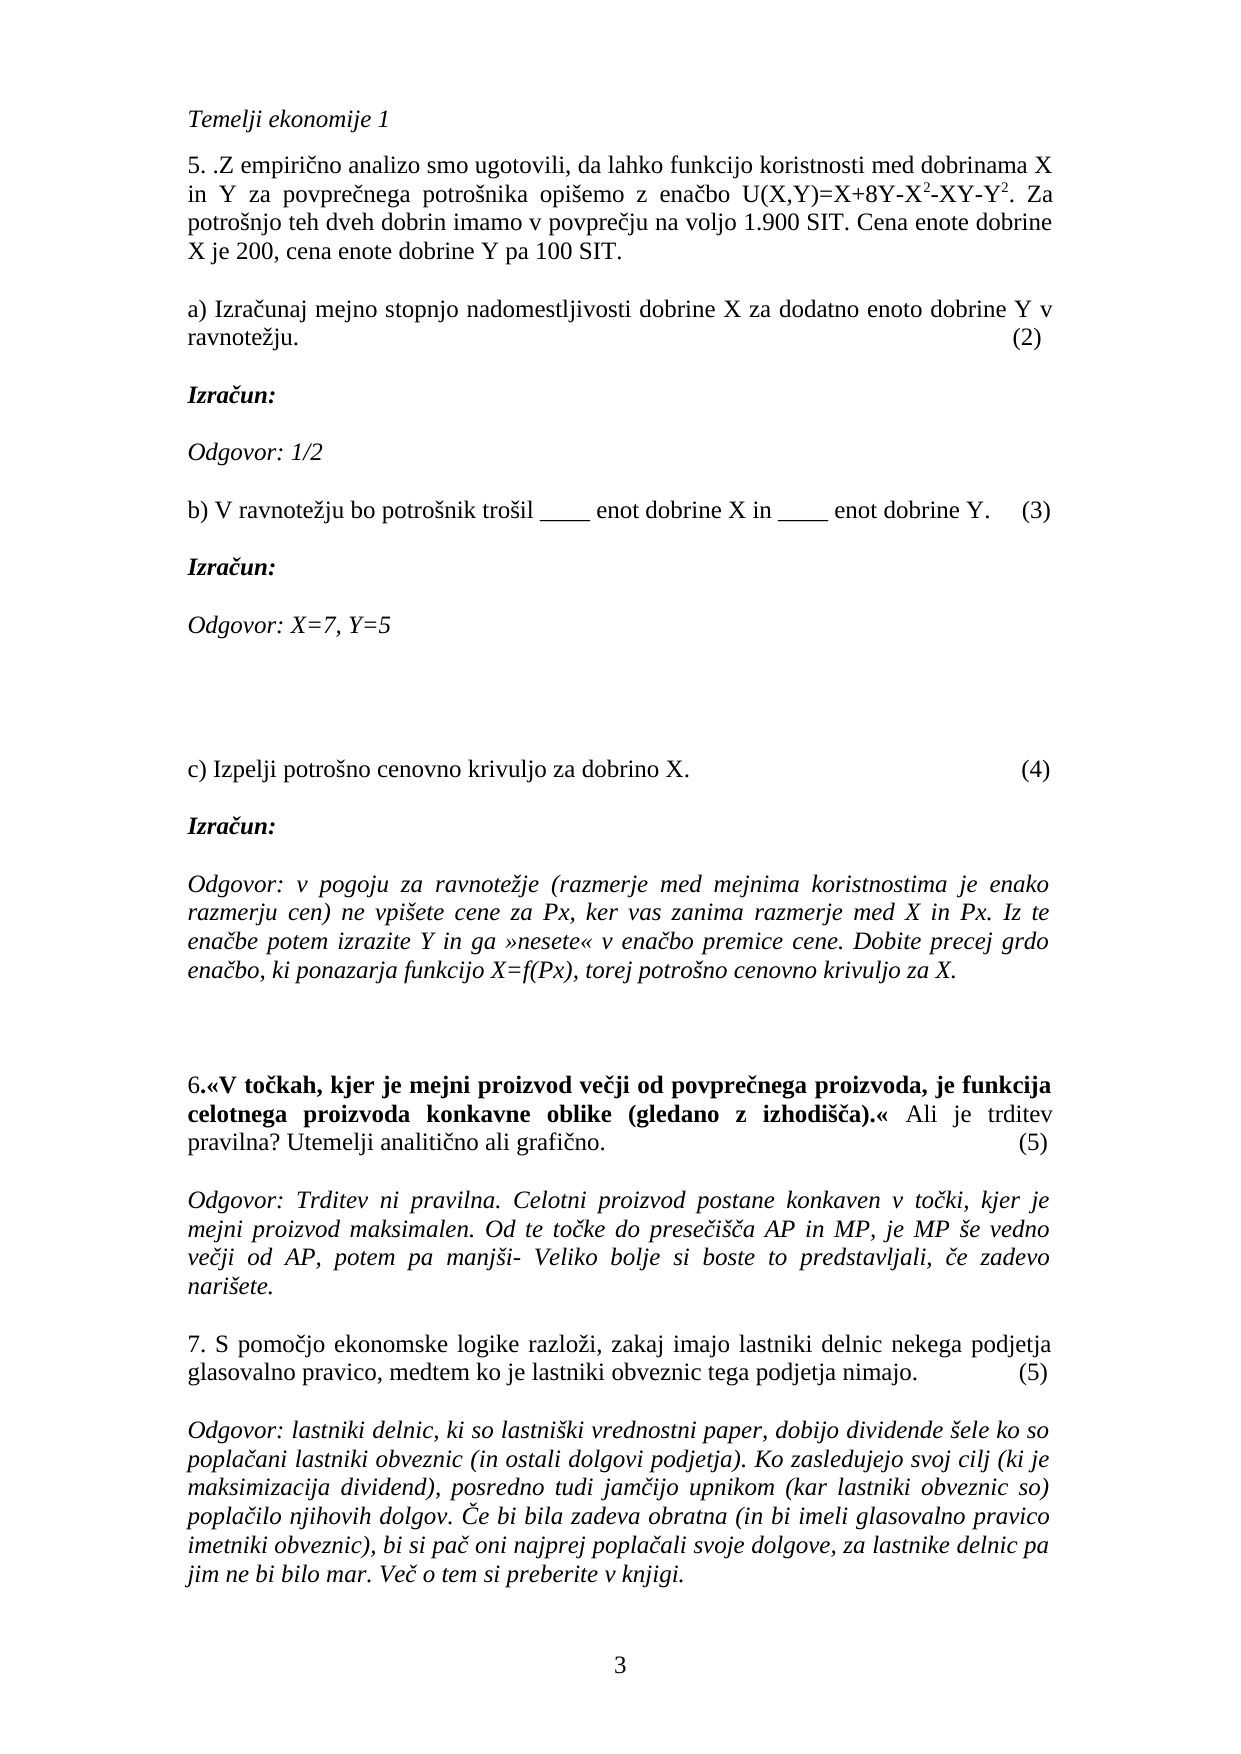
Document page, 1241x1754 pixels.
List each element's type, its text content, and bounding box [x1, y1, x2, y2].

text Odgovor: Trditev ni pravilna. Celotni proizvod postane konkaven v točki, kjer je mejni proizvod maksimalen. Od te točke do presečišča AP in MP, je MP še vedno večji od AP, potem pa manjši- Veliko bolje si boste to predstavljali, če zadevo narišete. [187, 1185, 1053, 1300]
text Odgovor: lastniki delnic, ki so lastniški vrednostni paper, dobijo dividende šele ko so poplačani lastniki obveznic (in ostali dolgovi podjetja). Ko zasledujejo svoj cilj (ki je maksimizacija dividend), posredno tudi jamčijo upnikom (kar lastniki obveznic so) poplačilo njihovih dolgov. Če bi bila zadeva obratna (in bi imeli glasovalno pravico imetniki obveznic), bi si pač oni najprej poplačali svoje dolgove, za lastnike delnic pa jim ne bi bilo mar. Več o tem si preberite v knjigi. [187, 1415, 1053, 1587]
text Izračun: [187, 552, 1053, 581]
text Izračun: [187, 811, 1053, 840]
subtitle Odgovor: 1/2 [187, 437, 1053, 466]
text Odgovor: v pogoju za ravnotežje (razmerje med mejnima koristnostima je enako razmerju cen) ne vpišete cene za Px, ker vas zanima razmerje med X in Px. Iz te enačbe potem izrazite Y in ga »nesete« v enačbo premice cene. Dobite precej grdo enačbo, ki ponazarja funkcijo X=f(Px), torej potrošno cenovno krivuljo za X. [187, 869, 1053, 984]
text b) V ravnotežju bo potrošnik trošil ____ enot dobrine X in ____ enot dobrine Y. (3) [187, 495, 1053, 524]
text a) Izračunaj mejno stopnjo nadomestljivosti dobrine X za dodatno enoto dobrine Y v ravnotežju. (2) [187, 294, 1053, 351]
text c) Izpelji potrošno cenovno krivuljo za dobrino X. (4) [187, 754, 1053, 782]
text 5. .Z empirično analizo smo ugotovili, da lahko funkcijo koristnosti med dobrinama X in Y za povprečnega potrošnika opišemo z enačbo U(X,Y)=X+8Y-X2-XY-Y2. Za potrošnjo teh dveh dobrin imamo v povprečju na voljo 1.900 SIT. Cena enote dobrine X je 200, cena enote dobrine Y pa 100 SIT. [187, 150, 1053, 265]
subtitle Odgovor: X=7, Y=5 [187, 610, 1053, 639]
text 7. S pomočjo ekonomske logike razloži, zakaj imajo lastniki delnic nekega podjetja glasovalno pravico, medtem ko je lastniki obveznic tega podjetja nimajo. (5) [187, 1329, 1053, 1386]
text Izračun: [187, 380, 1053, 409]
text 6.«V točkah, kjer je mejni proizvod večji od povprečnega proizvoda, je funkcija celotnega proizvoda konkavne oblike (gledano z izhodišča).« Ali je trditev pravilna? Utemelji analitično ali grafično. (5) [187, 1070, 1053, 1156]
